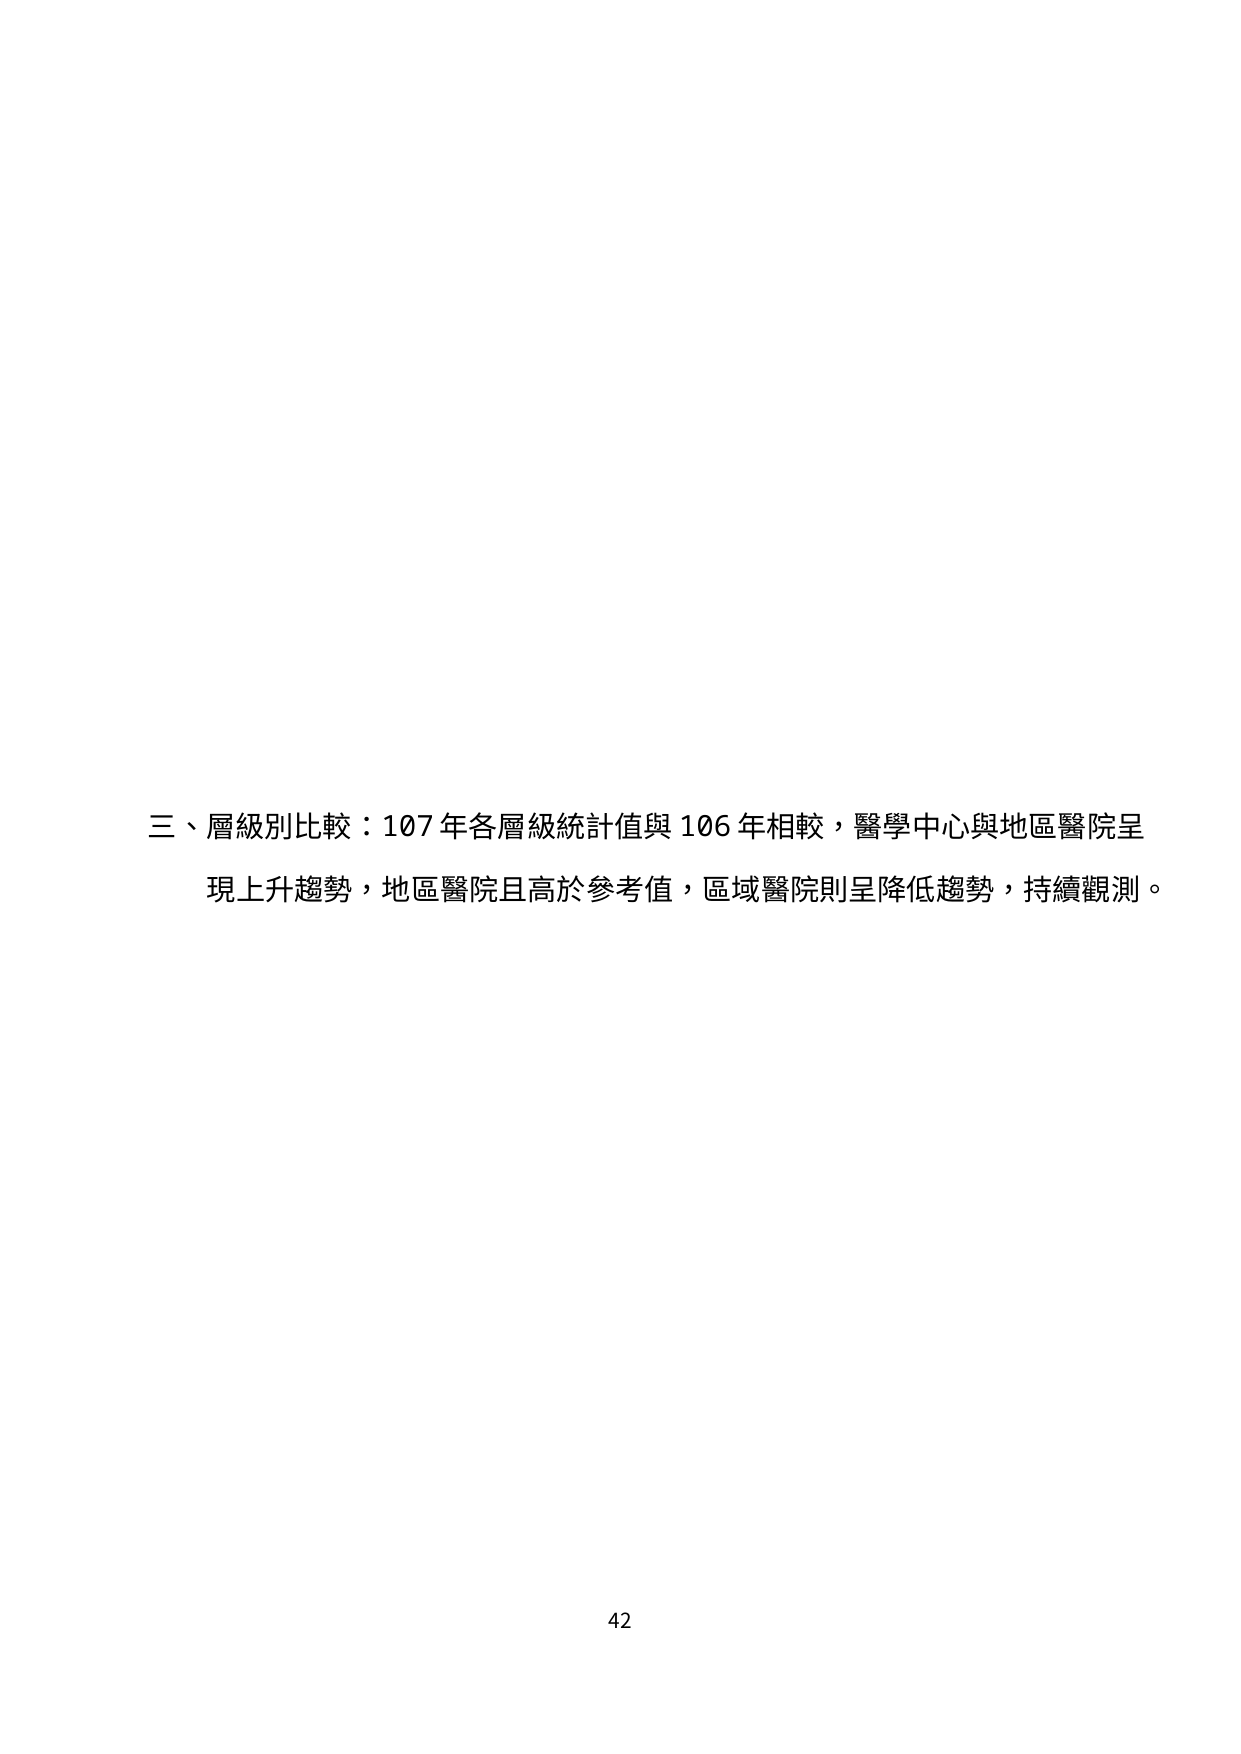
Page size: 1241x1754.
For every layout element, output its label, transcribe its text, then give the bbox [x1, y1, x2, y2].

text 三、層級別比較：107年各層級統計值與106年相較，醫學中心與地區醫院呈現上升趨勢，地區醫院且高於參考值，區域醫院則呈降低趨勢，持續觀測。 [148, 783, 1152, 908]
